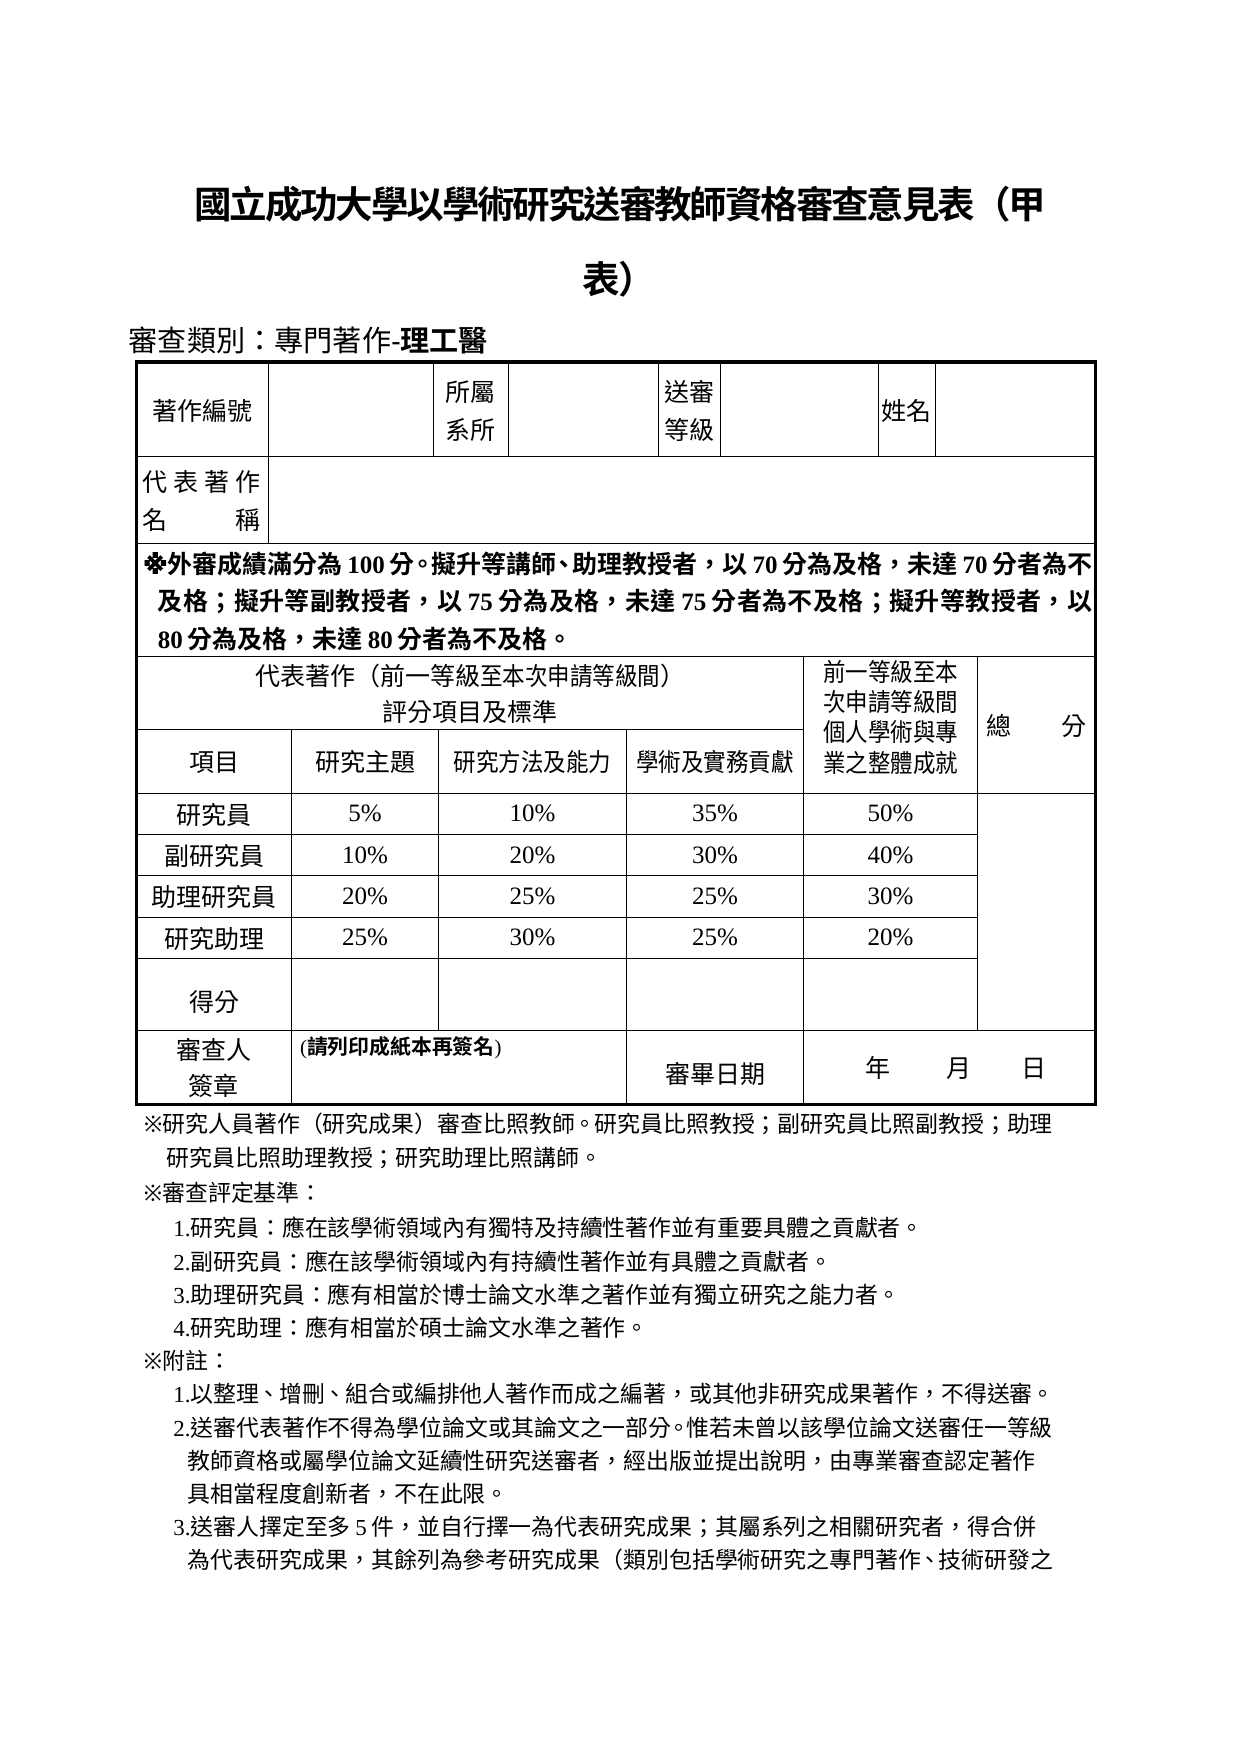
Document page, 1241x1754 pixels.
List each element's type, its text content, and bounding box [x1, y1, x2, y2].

table_cell 審畢日期 [627, 1031, 803, 1103]
table_cell 25% [627, 918, 803, 958]
table_cell 研究助理 [138, 918, 291, 958]
table_cell 30% [804, 876, 977, 916]
table_cell 前一等級至本次申請等級間個人學術與專業之整體成就 [804, 657, 977, 792]
text 1.以整理、增刪、組合或編排他人著作而成之編著，或其他非研究成果著作，不得送審。 [173, 1376, 1053, 1409]
table_cell 30% [439, 918, 626, 958]
text 2.副研究員：應在該學術領域內有持續性著作並有具體之貢獻者。 [173, 1243, 1053, 1277]
text 國立成功大學以學術研究送審教師資格審查意見表（甲表） [187, 164, 1053, 314]
table_cell 50% [804, 794, 977, 834]
table_header 送審 等級 [659, 364, 720, 456]
table_cell 研究主題 [292, 730, 438, 792]
table_cell 研究方法及能力 [439, 730, 626, 792]
table_cell 代表著作 名稱 [138, 457, 268, 543]
text 審查類別：專門著作-理工醫 [128, 314, 1053, 360]
table_cell 外審成績滿分為100分。擬升等講師、助理教授者，以70分為及格，未達70分者為不及格；擬升等副教授者，以75分為及格，未達75分者為不及格；擬升等教授者，以80分為及格，未達80分者為不及格。 [138, 544, 1094, 656]
table_header [721, 364, 878, 456]
table_cell 30% [627, 835, 803, 875]
table_cell 審查人 簽章 [138, 1031, 291, 1103]
table_cell (請列印成紙本再簽名) [292, 1031, 626, 1103]
table_cell 得分 [138, 959, 291, 1030]
table_header 姓名 [879, 364, 935, 456]
table_cell 助理研究員 [138, 876, 291, 916]
table_cell 5% [292, 794, 438, 834]
table_cell 25% [627, 876, 803, 916]
table_cell 25% [439, 876, 626, 916]
table_cell 學術及實務貢獻 [627, 730, 803, 792]
table_cell 20% [292, 876, 438, 916]
text 3.送審人擇定至多5件，並自行擇一為代表研究成果；其屬系列之相關研究者，得合併為代表研究成果，其餘列為參考研究成果（類別包括學術研究之專門著作、技術研發之 [173, 1509, 1053, 1576]
table_cell 20% [439, 835, 626, 875]
text 2.送審代表著作不得為學位論文或其論文之一部分。惟若未曾以該學位論文送審任一等級教師資格或屬學位論文延續性研究送審者，經出版並提出說明，由專業審查認定著作具相當程度創新者，不在此限。 [173, 1409, 1053, 1509]
text ※審查評定基準： [143, 1173, 1053, 1210]
text ※附註： [143, 1343, 1103, 1376]
table_cell 代表著作（前一等級至本次申請等級間） 評分項目及標準 [138, 657, 803, 729]
table_cell [804, 959, 977, 1030]
text ※研究人員著作（研究成果）審查比照教師。研究員比照教授；副研究員比照副教授；助理研究員比照助理教授；研究助理比照講師。 [143, 1106, 1053, 1173]
text 1.研究員：應在該學術領域內有獨特及持續性著作並有重要具體之貢獻者。 [173, 1210, 1053, 1243]
table_cell 總分 [978, 657, 1094, 792]
table_cell 40% [804, 835, 977, 875]
table_header [936, 364, 1094, 456]
text 4.研究助理：應有相當於碩士論文水準之著作。 [173, 1310, 1053, 1343]
table_cell [627, 959, 803, 1030]
table_cell [978, 794, 1094, 1030]
table_cell 副研究員 [138, 835, 291, 875]
table_cell 項目 [138, 730, 291, 792]
table_cell 年 月 日 [804, 1031, 1094, 1103]
table_header 所屬系所 [434, 364, 508, 456]
table_cell [292, 959, 438, 1030]
table_cell 研究員 [138, 794, 291, 834]
table_header [509, 364, 658, 456]
table_cell 35% [627, 794, 803, 834]
table_header [269, 364, 433, 456]
table_cell 25% [292, 918, 438, 958]
table_cell 10% [439, 794, 626, 834]
text 3.助理研究員：應有相當於博士論文水準之著作並有獨立研究之能力者。 [173, 1277, 1053, 1310]
table_header 著作編號 [138, 364, 268, 456]
table_cell [439, 959, 626, 1030]
table_cell 10% [292, 835, 438, 875]
table_cell [269, 457, 1094, 543]
table_cell 20% [804, 918, 977, 958]
